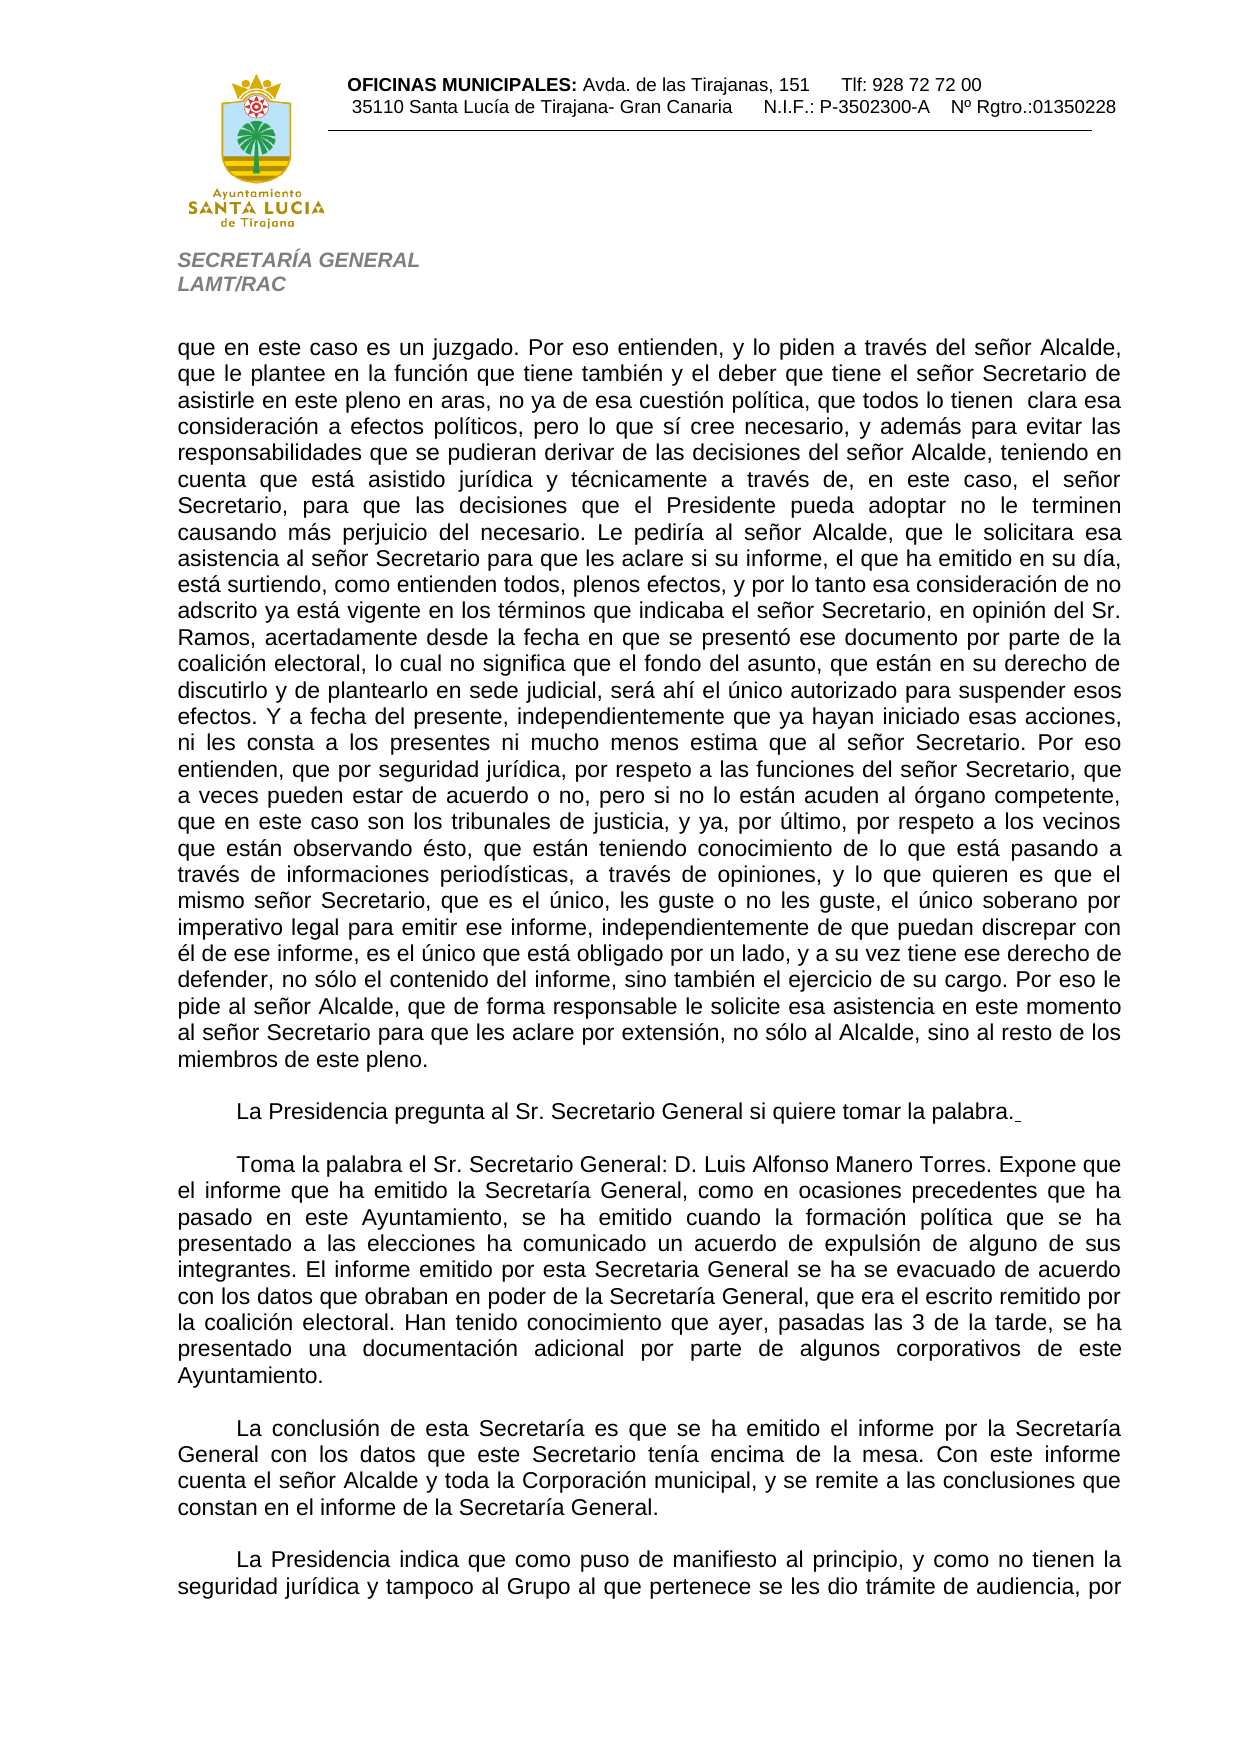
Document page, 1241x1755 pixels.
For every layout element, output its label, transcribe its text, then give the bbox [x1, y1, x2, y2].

text La Presidencia indica que como puso de manifiesto al principio, y como no tienen la seguridad jurídica y tampoco al Grupo al que pertenece se les dio trámite de audiencia, por [177, 1546, 1122, 1599]
text La conclusión de esta Secretaría es que se ha emitido el informe por la Secretaría General con los datos que este Secretario tenía encima de la mesa. Con este informe cuenta el señor Alcalde y toda la Corporación municipal, y se remite a las conclusiones que constan en el informe de la Secretaría General. [177, 1414, 1122, 1520]
text Toma la palabra el Sr. Secretario General: D. Luis Alfonso Manero Torres. Expone que el informe que ha emitido la Secretaría General, como en ocasiones precedentes que ha pasado en este Ayuntamiento, se ha emitido cuando la formación política que se ha presentado a las elecciones ha comunicado un acuerdo de expulsión de alguno de sus integrantes. El informe emitido por esta Secretaria General se ha se evacuado de acuerdo con los datos que obraban en poder de la Secretaría General, que era el escrito remitido por la coalición electoral. Han tenido conocimiento que ayer, pasadas las 3 de la tarde, se ha presentado una documentación adicional por parte de algunos corporativos de este Ayuntamiento. [177, 1151, 1122, 1388]
text que en este caso es un juzgado. Por eso entienden, y lo piden a través del señor Alcalde, que le plantee en la función que tiene también y el deber que tiene el señor Secretario de asistirle en este pleno en aras, no ya de esa cuestión política, que todos lo tienen clara esa consideración a efectos políticos, pero lo que sí cree necesario, y además para evitar las responsabilidades que se pudieran derivar de las decisiones del señor Alcalde, teniendo en cuenta que está asistido jurídica y técnicamente a través de, en este caso, el señor Secretario, para que las decisiones que el Presidente pueda adoptar no le terminen causando más perjuicio del necesario. Le pediría al señor Alcalde, que le solicitara esa asistencia al señor Secretario para que les aclare si su informe, el que ha emitido en su día, está surtiendo, como entienden todos, plenos efectos, y por lo tanto esa consideración de no adscrito ya está vigente en los términos que indicaba el señor Secretario, en opinión del Sr. Ramos, acertadamente desde la fecha en que se presentó ese documento por parte de la coalición electoral, lo cual no significa que el fondo del asunto, que están en su derecho de discutirlo y de plantearlo en sede judicial, será ahí el único autorizado para suspender esos efectos. Y a fecha del presente, independientemente que ya hayan iniciado esas acciones, ni les consta a los presentes ni mucho menos estima que al señor Secretario. Por eso entienden, que por seguridad jurídica, por respeto a las funciones del señor Secretario, que a veces pueden estar de acuerdo o no, pero si no lo están acuden al órgano competente, que en este caso son los tribunales de justicia, y ya, por último, por respeto a los vecinos que están observando ésto, que están teniendo conocimiento de lo que está pasando a través de informaciones periodísticas, a través de opiniones, y lo que quieren es que el mismo señor Secretario, que es el único, les guste o no les guste, el único soberano por imperativo legal para emitir ese informe, independientemente de que puedan discrepar con él de ese informe, es el único que está obligado por un lado, y a su vez tiene ese derecho de defender, no sólo el contenido del informe, sino también el ejercicio de su cargo. Por eso le pide al señor Alcalde, que de forma responsable le solicite esa asistencia en este momento al señor Secretario para que les aclare por extensión, no sólo al Alcalde, sino al resto de los miembros de este pleno. [177, 334, 1122, 1072]
text La Presidencia pregunta al Sr. Secretario General si quiere tomar la palabra. [177, 1098, 1122, 1124]
